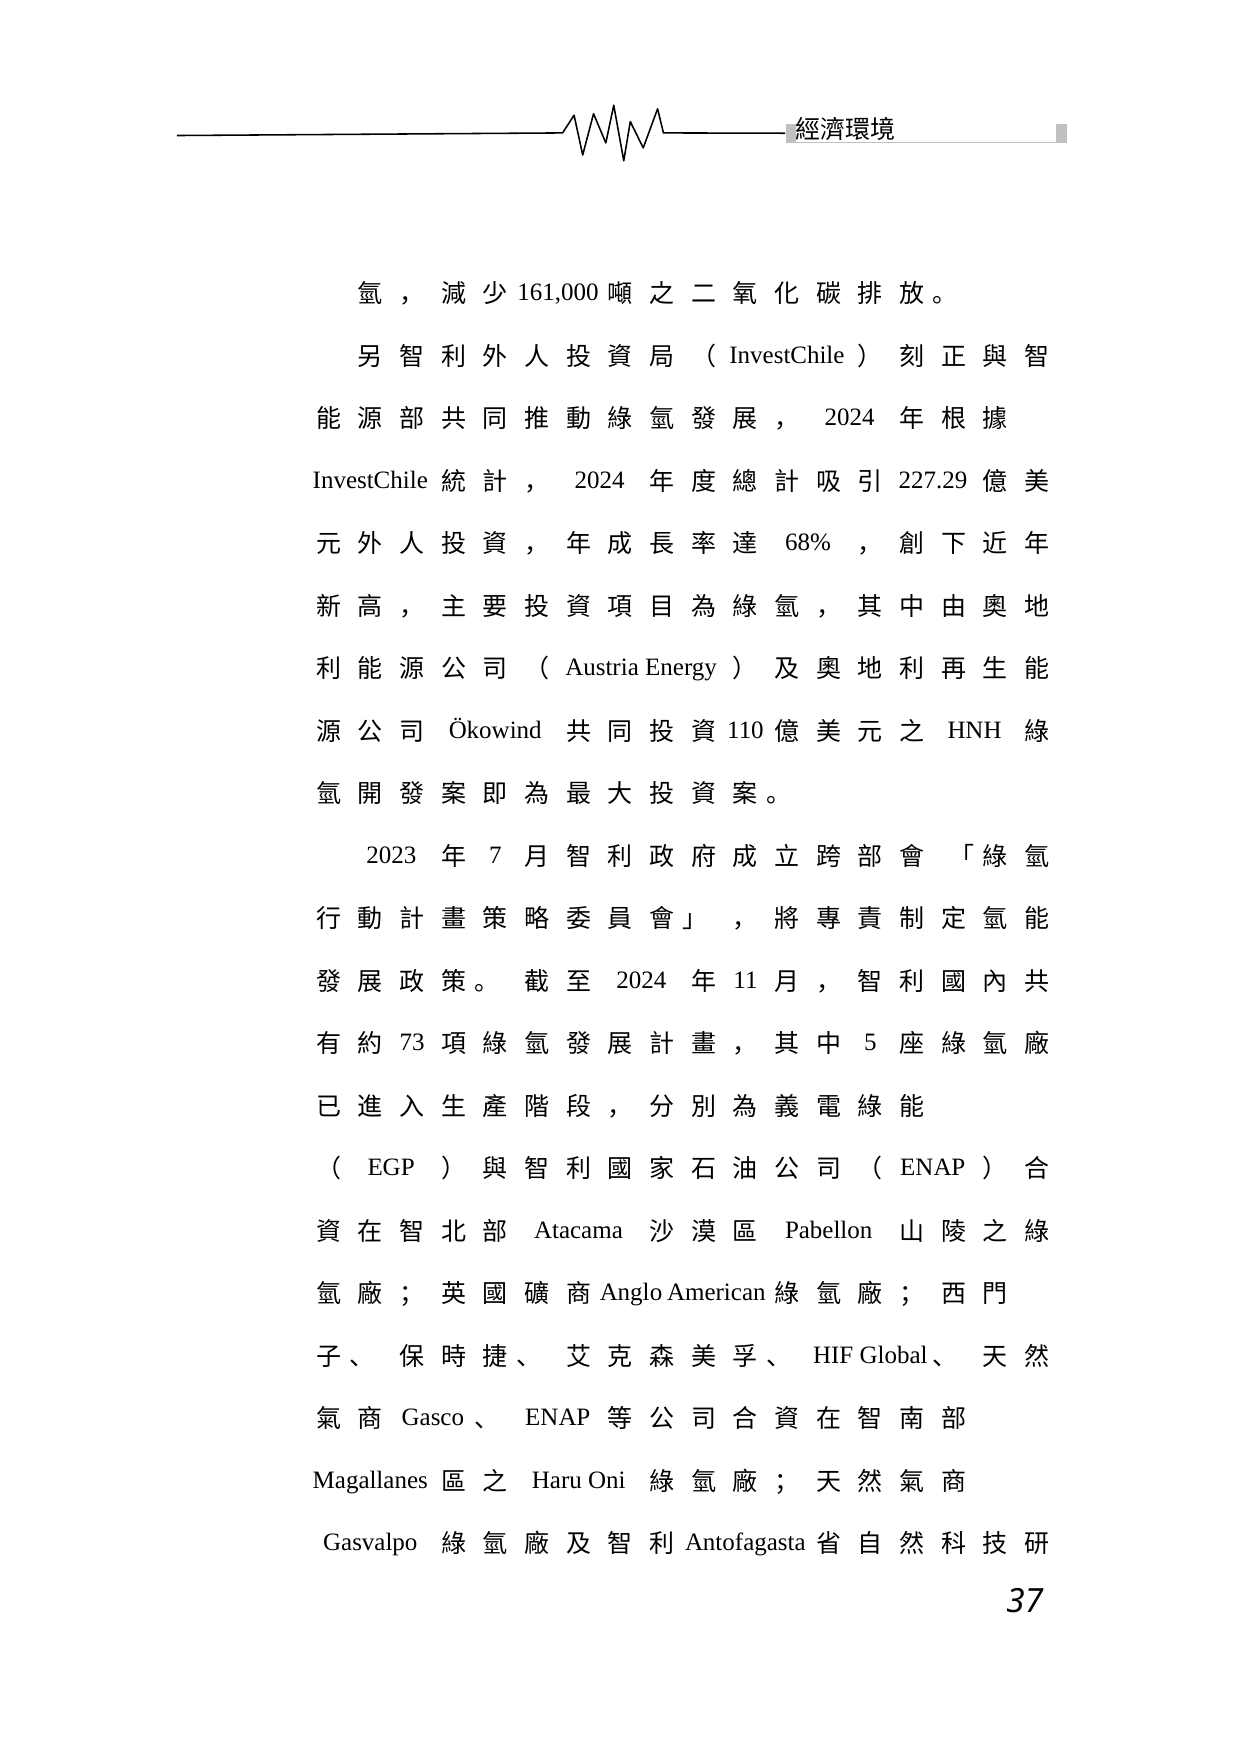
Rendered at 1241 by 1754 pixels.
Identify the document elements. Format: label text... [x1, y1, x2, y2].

text 2023年7月智利政府成立跨部會「綠氫行動計畫策略委員會」，將專責制定氫能發展政策。截至2024年11月，智利國內共有約73項綠氫發展計畫，其中5座綠氫廠已進入生產階段，分別為義電綠能（EGP）與智利國家石油公司（ENAP）合資在智北部Atacama沙漠區Pabellon山陵之綠氫廠；英國礦商Anglo American綠氫廠；西門子、保時捷、艾克森美孚、HIF Global、天然氣商Gasco、ENAP等公司合資在智南部Magallanes區之Haru Oni綠氫廠；天然氣商Gasvalpo綠氫廠及智利Antofagasta省自然科技研 [281, 813, 1058, 1563]
text 另智利外人投資局（InvestChile）刻正與智能源部共同推動綠氫發展，2024年根據InvestChile統計，2024年度總計吸引227.29億美元外人投資，年成長率達68%，創下近年新高，主要投資項目為綠氫，其中由奧地利能源公司（Austria Energy）及奧地利再生能源公司Ökowind共同投資110億美元之HNH綠氫開發案即為最大投資案。 [281, 313, 1058, 813]
text 氫，減少161,000噸之二氧化碳排放。 [281, 250, 1058, 313]
